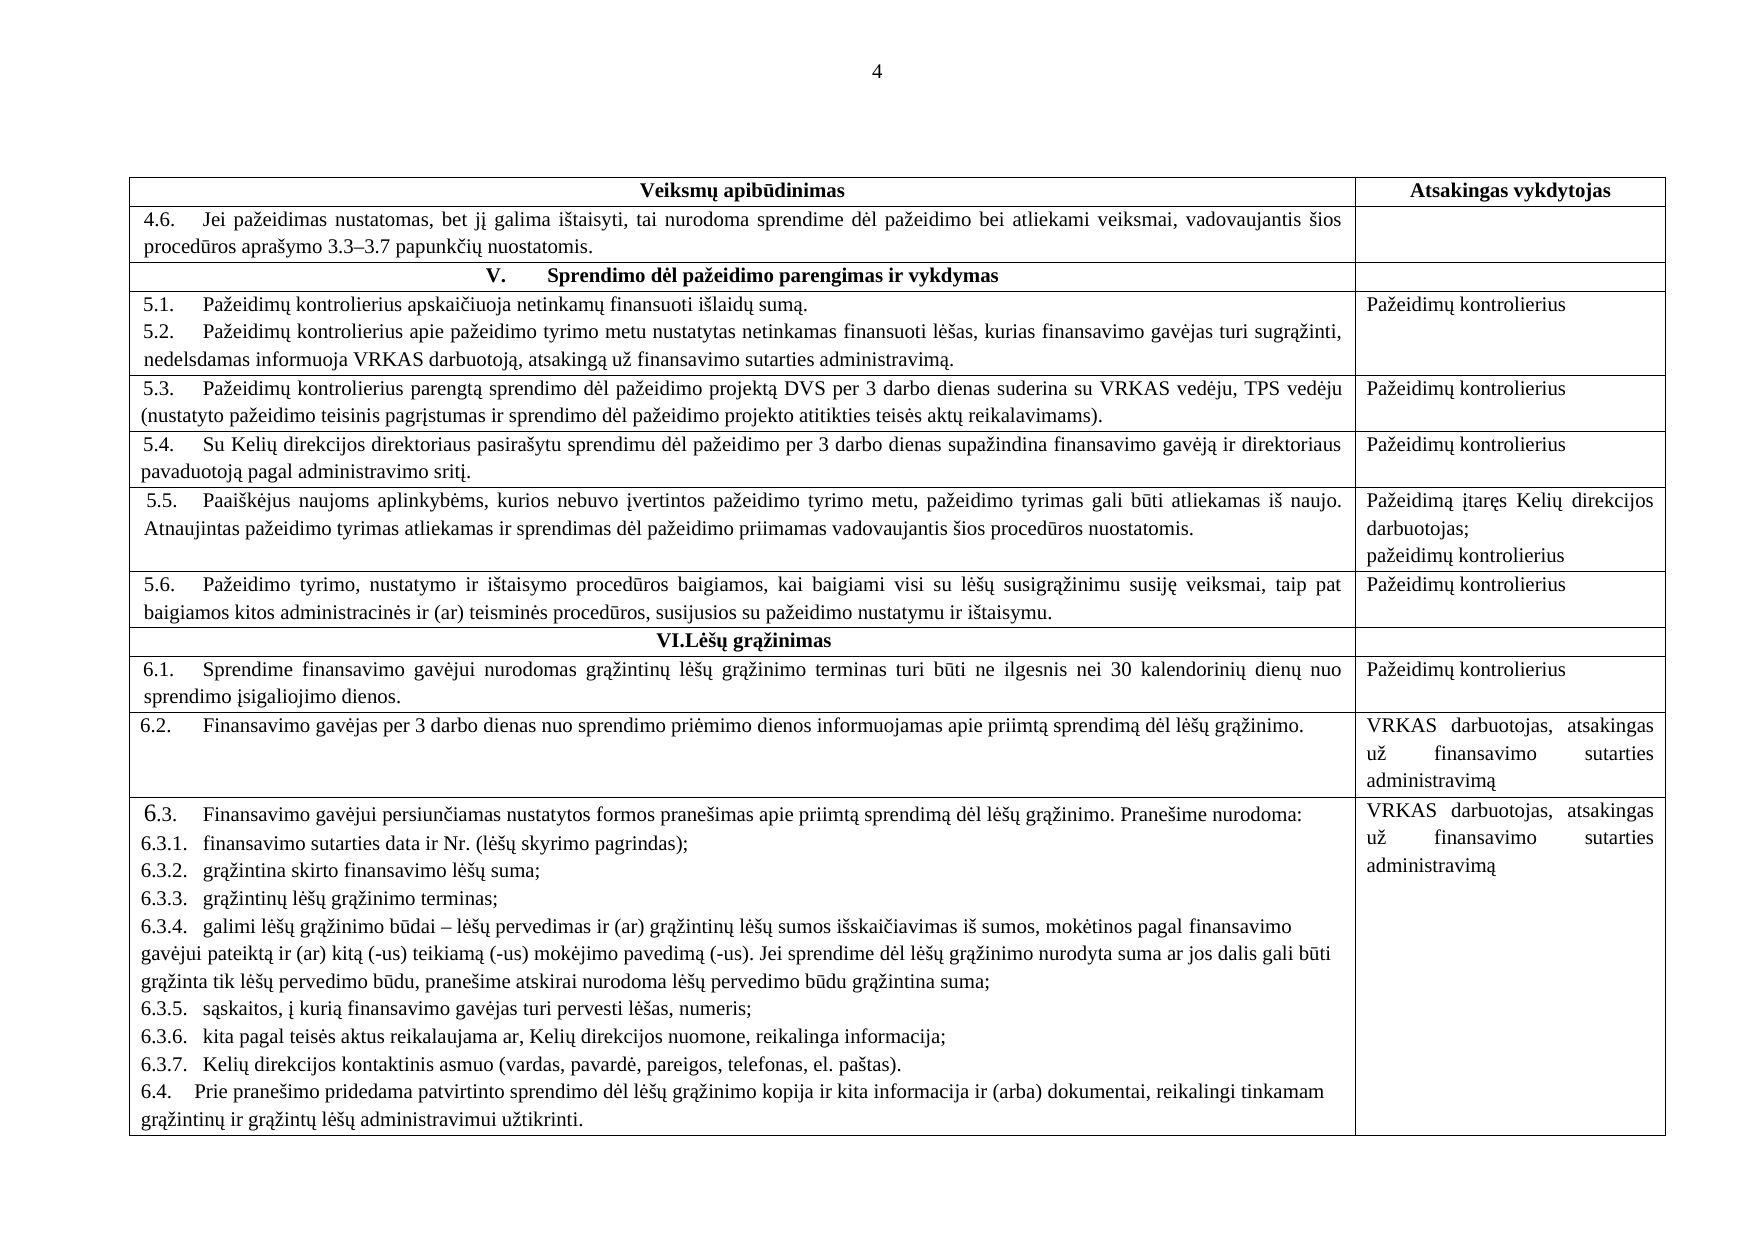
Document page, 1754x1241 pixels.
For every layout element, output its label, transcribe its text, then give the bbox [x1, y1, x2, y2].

table_cell Pažeidimų kontrolierius [1356, 657, 1665, 712]
table_cell 6.1. Sprendime finansavimo gavėjui nurodomas grąžintinų lėšų grąžinimo terminas turi būti ne ilgesnis nei 30 kalendorinių dienų nuo sprendimo įsigaliojimo dienos. [130, 657, 1355, 712]
table_cell [1356, 628, 1665, 656]
table_cell VI. Lėšų grąžinimas [130, 628, 1355, 656]
table_cell 5.5. Paaiškėjus naujoms aplinkybėms, kurios nebuvo įvertintos pažeidimo tyrimo metu, pažeidimo tyrimas gali būti atliekamas iš naujo. Atnaujintas pažeidimo tyrimas atliekamas ir sprendimas dėl pažeidimo priimamas vadovaujantis šios procedūros nuostatomis. [130, 488, 1355, 571]
table_cell 4.6. Jei pažeidimas nustatomas, bet jį galima ištaisyti, tai nurodoma sprendime dėl pažeidimo bei atliekami veiksmai, vadovaujantis šios procedūros aprašymo 3.3–3.7 papunkčių nuostatomis. [130, 207, 1355, 262]
table_cell V. Sprendimo dėl pažeidimo parengimas ir vykdymas [130, 263, 1355, 291]
table_cell Pažeidimų kontrolierius [1356, 432, 1665, 487]
table_cell [1356, 263, 1665, 291]
table_cell 6.2. Finansavimo gavėjas per 3 darbo dienas nuo sprendimo priėmimo dienos informuojamas apie priimtą sprendimą dėl lėšų grąžinimo. [130, 713, 1355, 797]
table_cell Pažeidimų kontrolierius [1356, 572, 1665, 627]
table_cell VRKAS darbuotojas, atsakingas už finansavimo sutarties administravimą [1356, 798, 1665, 1135]
table_cell VRKAS darbuotojas, atsakingas už finansavimo sutarties administravimą [1356, 713, 1665, 797]
table_cell 5.4. Su Kelių direkcijos direktoriaus pasirašytu sprendimu dėl pažeidimo per 3 darbo dienas supažindina finansavimo gavėją ir direktoriaus pavaduotoją pagal administravimo sritį. [130, 432, 1355, 487]
table_cell 5.1. Pažeidimų kontrolierius apskaičiuoja netinkamų finansuoti išlaidų sumą. 5.2. Pažeidimų kontrolierius apie pažeidimo tyrimo metu nustatytas netinkamas finansuoti lėšas, kurias finansavimo gavėjas turi sugrąžinti, nedelsdamas informuoja VRKAS darbuotoją, atsakingą už finansavimo sutarties administravimą. [130, 292, 1355, 374]
table_cell Pažeidimų kontrolierius [1356, 376, 1665, 431]
table_header Veiksmų apibūdinimas [130, 178, 1355, 206]
table_cell 5.6. Pažeidimo tyrimo, nustatymo ir ištaisymo procedūros baigiamos, kai baigiami visi su lėšų susigrąžinimu susiję veiksmai, taip pat baigiamos kitos administracinės ir (ar) teisminės procedūros, susijusios su pažeidimo nustatymu ir ištaisymu. [130, 572, 1355, 627]
table_cell [1356, 207, 1665, 262]
table_cell 6.3. Finansavimo gavėjui persiunčiamas nustatytos formos pranešimas apie priimtą sprendimą dėl lėšų grąžinimo. Pranešime nurodoma: 6.3.1. finansavimo sutarties data ir Nr. (lėšų skyrimo pagrindas); 6.3.2. grąžintina skirto finansavimo lėšų suma; 6.3.3. grąžintinų lėšų grąžinimo terminas; 6.3.4. galimi lėšų grąžinimo būdai – lėšų pervedimas ir (ar) grąžintinų lėšų sumos išskaičiavimas iš sumos, mokėtinos pagal finansavimo gavėjui pateiktą ir (ar) kitą (-us) teikiamą (-us) mokėjimo pavedimą (-us). Jei sprendime dėl lėšų grąžinimo nurodyta suma ar jos dalis gali būti grąžinta tik lėšų pervedimo būdu, pranešime atskirai nurodoma lėšų pervedimo būdu grąžintina suma; 6.3.5. sąskaitos, į kurią finansavimo gavėjas turi pervesti lėšas, numeris; 6.3.6. kita pagal teisės aktus reikalaujama ar, Kelių direkcijos nuomone, reikalinga informacija; 6.3.7. Kelių direkcijos kontaktinis asmuo (vardas, pavardė, pareigos, telefonas, el. paštas). 6.4. Prie pranešimo pridedama patvirtinto sprendimo dėl lėšų grąžinimo kopija ir kita informacija ir (arba) dokumentai, reikalingi tinkamam grąžintinų ir grąžintų lėšų administravimui užtikrinti. [130, 798, 1355, 1135]
table_cell Pažeidimų kontrolierius [1356, 292, 1665, 374]
table_cell Pažeidimą įtaręs Kelių direkcijos darbuotojas; pažeidimų kontrolierius [1356, 488, 1665, 571]
table_cell 5.3. Pažeidimų kontrolierius parengtą sprendimo dėl pažeidimo projektą DVS per 3 darbo dienas suderina su VRKAS vedėju, TPS vedėju (nustatyto pažeidimo teisinis pagrįstumas ir sprendimo dėl pažeidimo projekto atitikties teisės aktų reikalavimams). [130, 376, 1355, 431]
table_header Atsakingas vykdytojas [1356, 178, 1665, 206]
